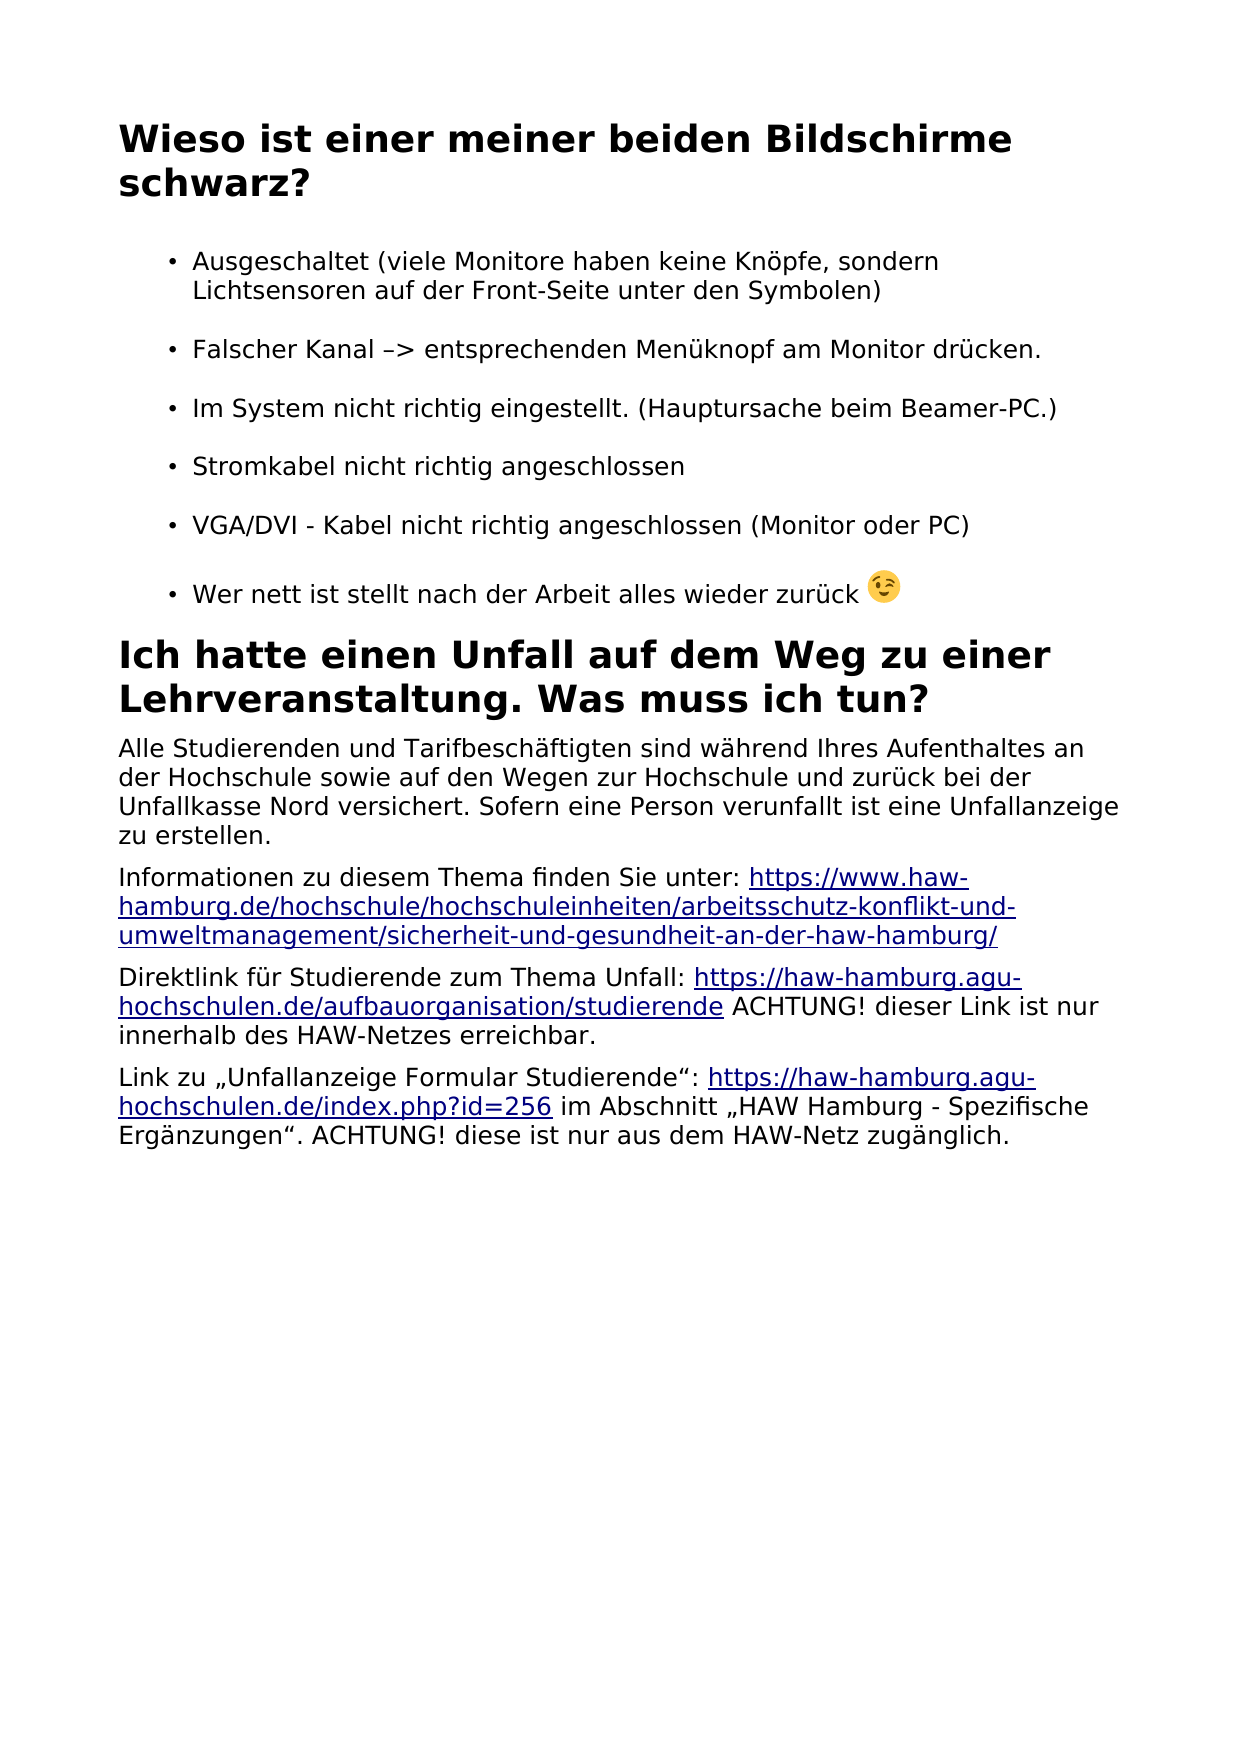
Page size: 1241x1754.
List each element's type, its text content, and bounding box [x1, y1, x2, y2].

list Stromkabel nicht richtig angeschlossen [177, 452, 1122, 482]
list Ausgeschaltet (viele Monitore haben keine Knöpfe, sondern Lichtsensoren auf der Front-Seite unter den Symbolen) [177, 247, 1122, 306]
text Link zu „Unfallanzeige Formular Studierende“: https://haw-hamburg.agu-hochschulen.de/index.php?id=256 im Abschnitt „HAW Hamburg - Spezifische Ergänzungen“. ACHTUNG! diese ist nur aus dem HAW-Netz zugänglich. [118, 1063, 1122, 1151]
list VGA/DVI - Kabel nicht richtig angeschlossen (Monitor oder PC) [177, 511, 1122, 540]
list Wer nett ist stellt nach der Arbeit alles wieder zurück [177, 570, 1122, 609]
subtitle Ich hatte einen Unfall auf dem Weg zu einer Lehrveranstaltung. Was muss ich tun? [118, 634, 1122, 721]
list Im System nicht richtig eingestellt. (Hauptursache beim Beamer-PC.) [177, 394, 1122, 423]
list Falscher Kanal –> entsprechenden Menüknopf am Monitor drücken. [177, 335, 1122, 364]
text Alle Studierenden und Tarifbeschäftigten sind während Ihres Aufenthaltes an der Hochschule sowie auf den Wegen zur Hochschule und zurück bei der Unfallkasse Nord versichert. Sofern eine Person verunfallt ist eine Unfallanzeige zu erstellen. [118, 734, 1122, 851]
text Direktlink für Studierende zum Thema Unfall: https://haw-hamburg.agu-hochschulen.de/aufbauorganisation/studierende ACHTUNG! dieser Link ist nur innerhalb des HAW-Netzes erreichbar. [118, 963, 1122, 1051]
text Informationen zu diesem Thema finden Sie unter: https://www.haw-hamburg.de/hochschule/hochschuleinheiten/arbeitsschutz-konflikt-und-umweltmanagement/sicherheit-und-gesundheit-an-der-haw-hamburg/ [118, 863, 1122, 951]
subtitle Wieso ist einer meiner beiden Bildschirme schwarz? [118, 118, 1122, 205]
